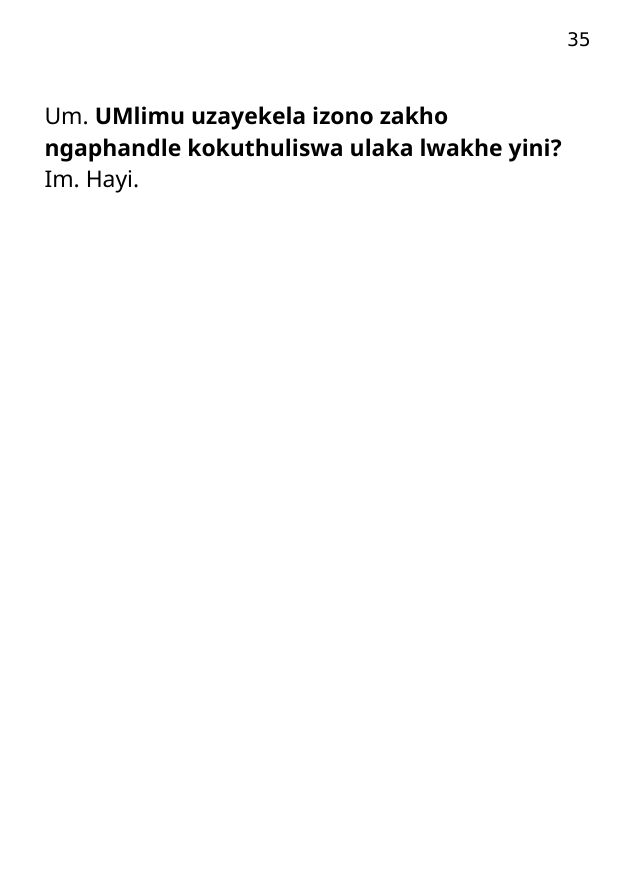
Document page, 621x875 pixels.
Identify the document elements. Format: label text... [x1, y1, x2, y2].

text Im. Hayi. [44, 163, 591, 194]
text Um. UMlimu uzayekela izono zakho ngaphandle kokuthuliswa ulaka lwakhe yini? [44, 100, 591, 163]
